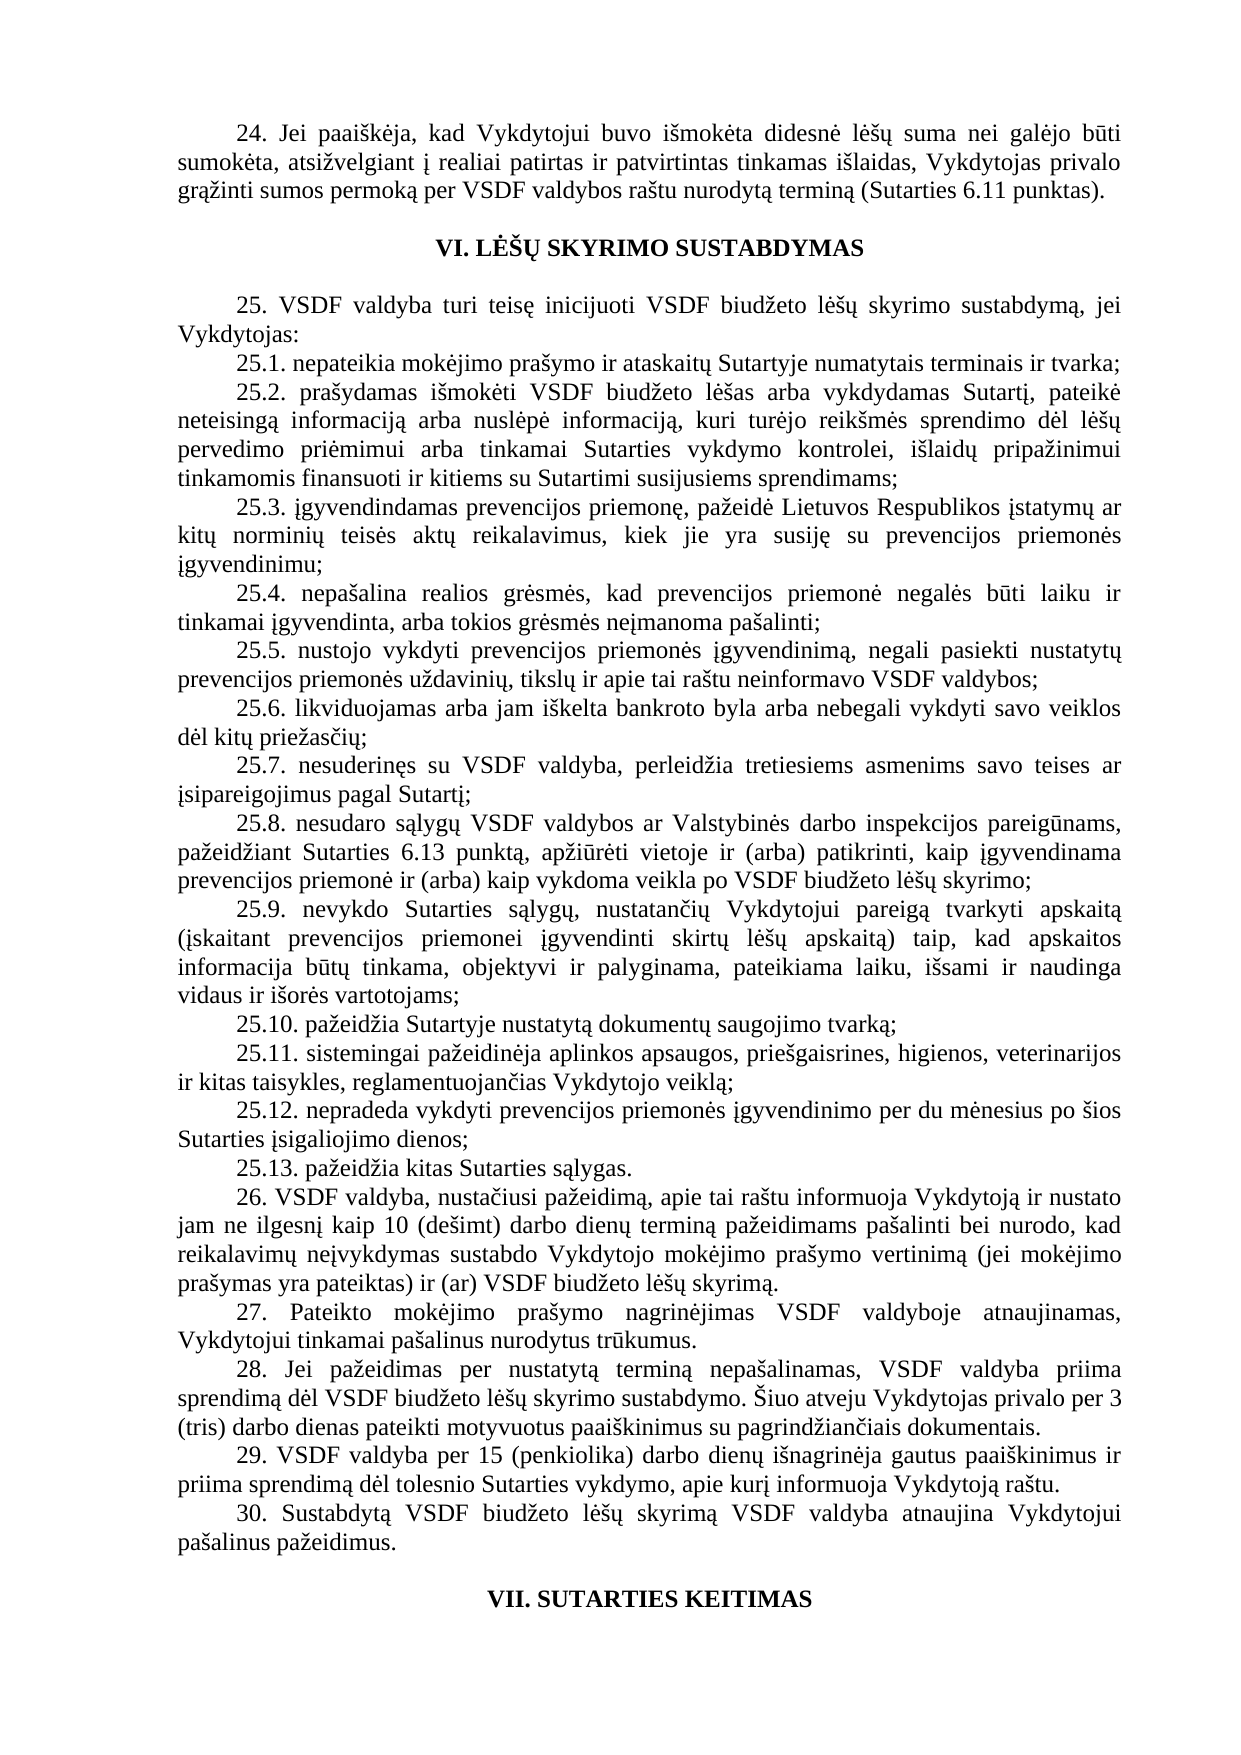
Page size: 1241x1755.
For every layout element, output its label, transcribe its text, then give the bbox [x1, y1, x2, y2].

text 25.10. pažeidžia Sutartyje nustatytą dokumentų saugojimo tvarką; [177, 1009, 1122, 1038]
text VII. SUTARTIES KEITIMAS [177, 1584, 1122, 1613]
text 25.8. nesudaro sąlygų VSDF valdybos ar Valstybinės darbo inspekcijos pareigūnams, pažeidžiant Sutarties 6.13 punktą, apžiūrėti vietoje ir (arba) patikrinti, kaip įgyvendinama prevencijos priemonė ir (arba) kaip vykdoma veikla po VSDF biudžeto lėšų skyrimo; [177, 808, 1122, 894]
text 24. Jei paaiškėja, kad Vykdytojui buvo išmokėta didesnė lėšų suma nei galėjo būti sumokėta, atsižvelgiant į realiai patirtas ir patvirtintas tinkamas išlaidas, Vykdytojas privalo grąžinti sumos permoką per VSDF valdybos raštu nurodytą terminą (Sutarties 6.11 punktas). [177, 118, 1122, 204]
text 25.1. nepateikia mokėjimo prašymo ir ataskaitų Sutartyje numatytais terminais ir tvarka; [177, 348, 1122, 377]
text VI. LĖŠŲ SKYRIMO SUSTABDYMAS [177, 233, 1122, 262]
text 27. Pateikto mokėjimo prašymo nagrinėjimas VSDF valdyboje atnaujinamas, Vykdytojui tinkamai pašalinus nurodytus trūkumus. [177, 1297, 1122, 1354]
text 25.2. prašydamas išmokėti VSDF biudžeto lėšas arba vykdydamas Sutartį, pateikė neteisingą informaciją arba nuslėpė informaciją, kuri turėjo reikšmės sprendimo dėl lėšų pervedimo priėmimui arba tinkamai Sutarties vykdymo kontrolei, išlaidų pripažinimui tinkamomis finansuoti ir kitiems su Sutartimi susijusiems sprendimams; [177, 377, 1122, 492]
text 25.4. nepašalina realios grėsmės, kad prevencijos priemonė negalės būti laiku ir tinkamai įgyvendinta, arba tokios grėsmės neįmanoma pašalinti; [177, 578, 1122, 636]
text 25.9. nevykdo Sutarties sąlygų, nustatančių Vykdytojui pareigą tvarkyti apskaitą (įskaitant prevencijos priemonei įgyvendinti skirtų lėšų apskaitą) taip, kad apskaitos informacija būtų tinkama, objektyvi ir palyginama, pateikiama laiku, išsami ir naudinga vidaus ir išorės vartotojams; [177, 894, 1122, 1009]
text 25.11. sistemingai pažeidinėja aplinkos apsaugos, priešgaisrines, higienos, veterinarijos ir kitas taisykles, reglamentuojančias Vykdytojo veiklą; [177, 1038, 1122, 1096]
text 26. VSDF valdyba, nustačiusi pažeidimą, apie tai raštu informuoja Vykdytoją ir nustato jam ne ilgesnį kaip 10 (dešimt) darbo dienų terminą pažeidimams pašalinti bei nurodo, kad reikalavimų neįvykdymas sustabdo Vykdytojo mokėjimo prašymo vertinimą (jei mokėjimo prašymas yra pateiktas) ir (ar) VSDF biudžeto lėšų skyrimą. [177, 1182, 1122, 1297]
text 25.6. likviduojamas arba jam iškelta bankroto byla arba nebegali vykdyti savo veiklos dėl kitų priežasčių; [177, 693, 1122, 751]
text 28. Jei pažeidimas per nustatytą terminą nepašalinamas, VSDF valdyba priima sprendimą dėl VSDF biudžeto lėšų skyrimo sustabdymo. Šiuo atveju Vykdytojas privalo per 3 (tris) darbo dienas pateikti motyvuotus paaiškinimus su pagrindžiančiais dokumentais. [177, 1354, 1122, 1441]
text 25. VSDF valdyba turi teisę inicijuoti VSDF biudžeto lėšų skyrimo sustabdymą, jei Vykdytojas: [177, 291, 1122, 348]
text 25.7. nesuderinęs su VSDF valdyba, perleidžia tretiesiems asmenims savo teises ar įsipareigojimus pagal Sutartį; [177, 751, 1122, 808]
text 25.3. įgyvendindamas prevencijos priemonę, pažeidė Lietuvos Respublikos įstatymų ar kitų norminių teisės aktų reikalavimus, kiek jie yra susiję su prevencijos priemonės įgyvendinimu; [177, 492, 1122, 578]
text 25.5. nustojo vykdyti prevencijos priemonės įgyvendinimą, negali pasiekti nustatytų prevencijos priemonės uždavinių, tikslų ir apie tai raštu neinformavo VSDF valdybos; [177, 636, 1122, 693]
text 25.12. nepradeda vykdyti prevencijos priemonės įgyvendinimo per du mėnesius po šios Sutarties įsigaliojimo dienos; [177, 1096, 1122, 1153]
text 30. Sustabdytą VSDF biudžeto lėšų skyrimą VSDF valdyba atnaujina Vykdytojui pašalinus pažeidimus. [177, 1498, 1122, 1556]
text 29. VSDF valdyba per 15 (penkiolika) darbo dienų išnagrinėja gautus paaiškinimus ir priima sprendimą dėl tolesnio Sutarties vykdymo, apie kurį informuoja Vykdytoją raštu. [177, 1441, 1122, 1498]
text 25.13. pažeidžia kitas Sutarties sąlygas. [177, 1153, 1122, 1182]
